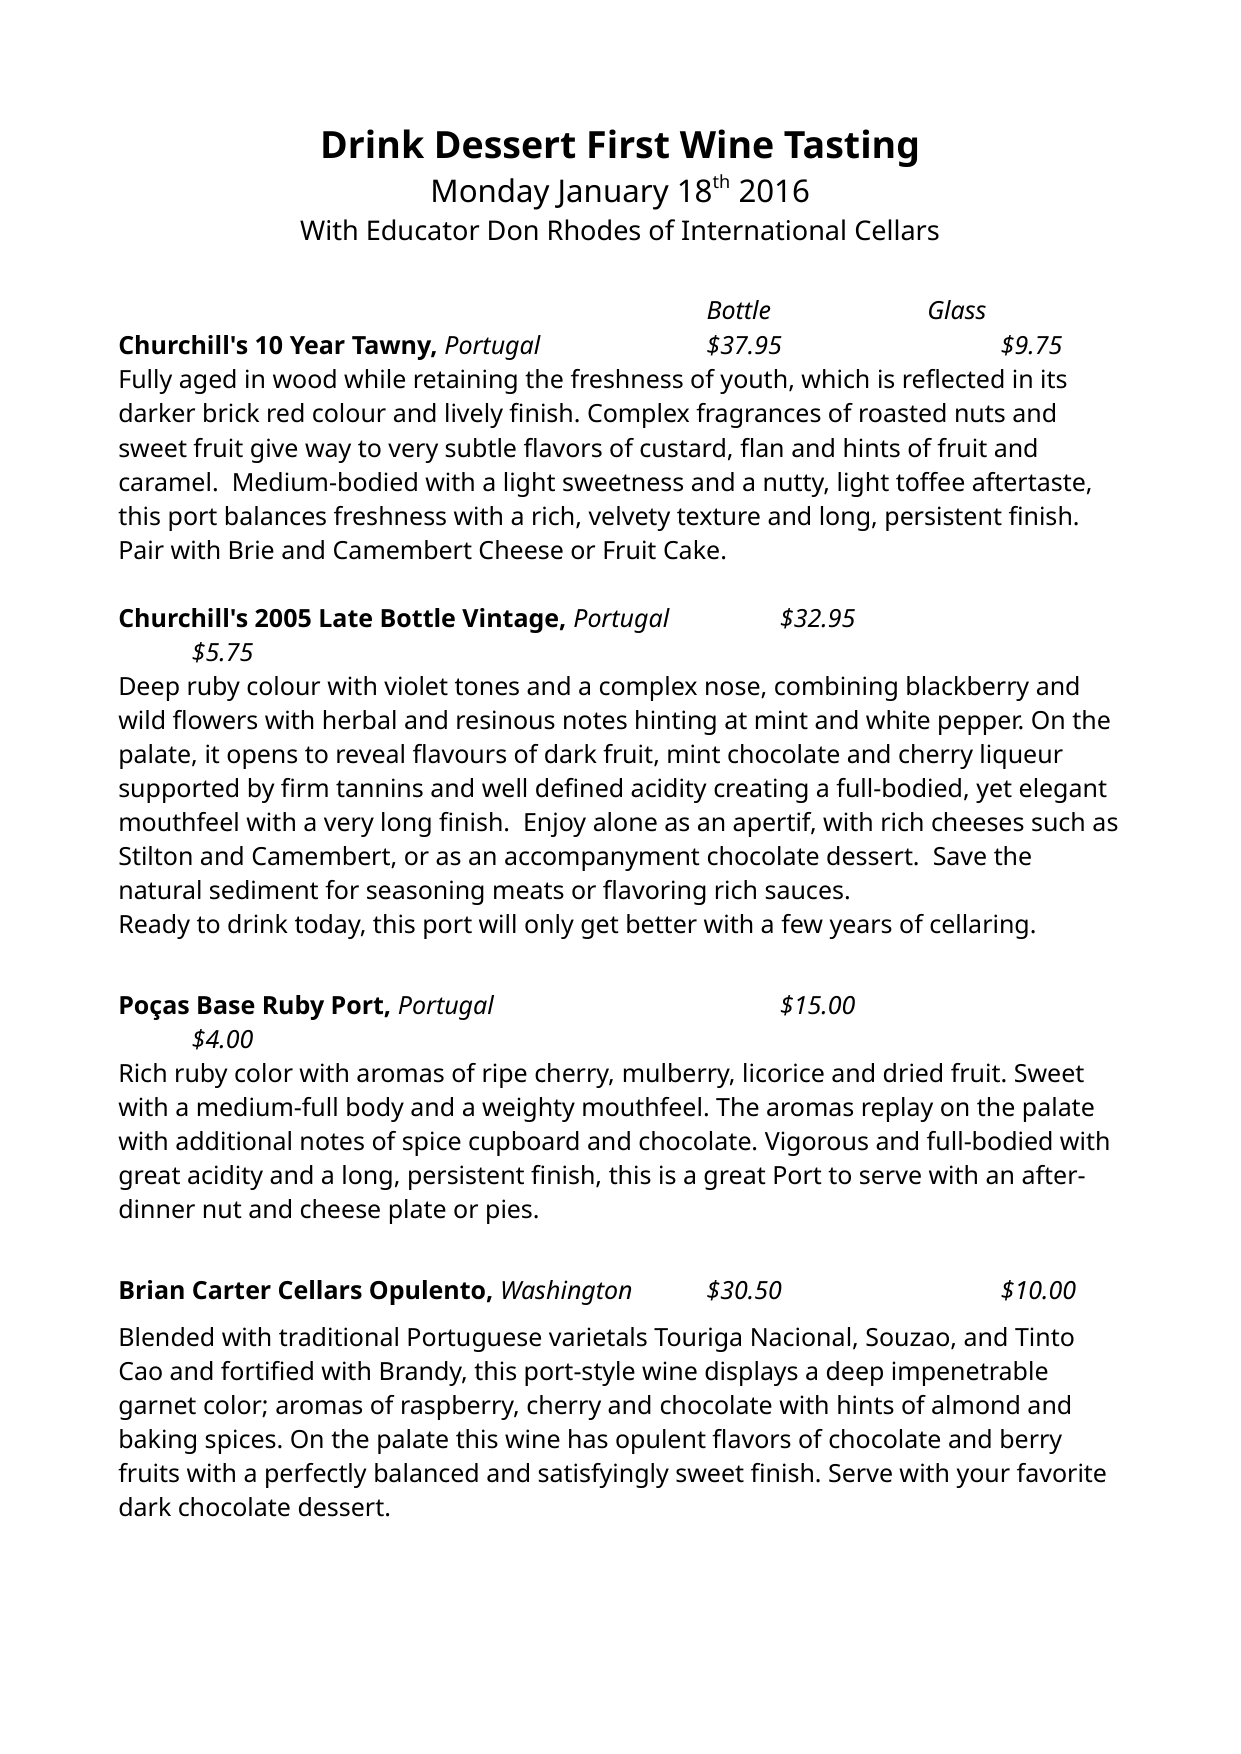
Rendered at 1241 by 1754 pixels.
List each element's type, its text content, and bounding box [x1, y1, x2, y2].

text Brian Carter Cellars Opulento, Washington $30.50 $10.00 [118, 1273, 1122, 1307]
text With Educator Don Rhodes of International Cellars [118, 212, 1122, 249]
text Deep ruby colour with violet tones and a complex nose, combining blackberry and wild flowers with herbal and resinous notes hinting at mint and white pepper. On the palate, it opens to reveal flavours of dark fruit, mint chocolate and cherry liqueur supported by firm tannins and well defined acidity creating a full-bodied, yet elegant mouthfeel with a very long finish. Enjoy alone as an apertif, with rich cheeses such as Stilton and Camembert, or as an accompanyment chocolate dessert. Save the natural sediment for seasoning meats or flavoring rich sauces. [118, 669, 1122, 907]
subtitle Poças Base Ruby Port, Portugal $15.00 $4.00 [118, 988, 1122, 1056]
text Drink Dessert First Wine Tasting [118, 118, 1122, 169]
text Fully aged in wood while retaining the freshness of youth, which is reflected in its darker brick red colour and lively finish. Complex fragrances of roasted nuts and sweet fruit give way to very subtle flavors of custard, flan and hints of fruit and caramel. Medium-bodied with a light sweetness and a nutty, light toffee aftertaste, this port balances freshness with a rich, velvety texture and long, persistent finish. Pair with Brie and Camembert Cheese or Fruit Cake. [118, 362, 1122, 566]
text Churchill's 10 Year Tawny, Portugal $37.95 $9.75 [118, 328, 1122, 362]
text Churchill's 2005 Late Bottle Vintage, Portugal $32.95 $5.75 [118, 601, 1122, 669]
text Monday January 18th 2016 [118, 169, 1122, 212]
subtitle Rich ruby color with aromas of ripe cherry, mulberry, licorice and dried fruit. Sweet with a medium-full body and a weighty mouthfeel. The aromas replay on the palate with additional notes of spice cupboard and chocolate. Vigorous and full-bodied with great acidity and a long, persistent finish, this is a great Port to serve with an after-dinner nut and cheese plate or pies. [118, 1056, 1122, 1226]
text Bottle Glass [118, 288, 1122, 328]
text Ready to drink today, this port will only get better with a few years of cellaring. [118, 907, 1122, 941]
text Blended with traditional Portuguese varietals Touriga Nacional, Souzao, and Tinto Cao and fortified with Brandy, this port-style wine displays a deep impenetrable garnet color; aromas of raspberry, cherry and chocolate with hints of almond and baking spices. On the palate this wine has opulent flavors of chocolate and berry fruits with a perfectly balanced and satisfyingly sweet finish. Serve with your favorite dark chocolate dessert. [118, 1319, 1122, 1524]
